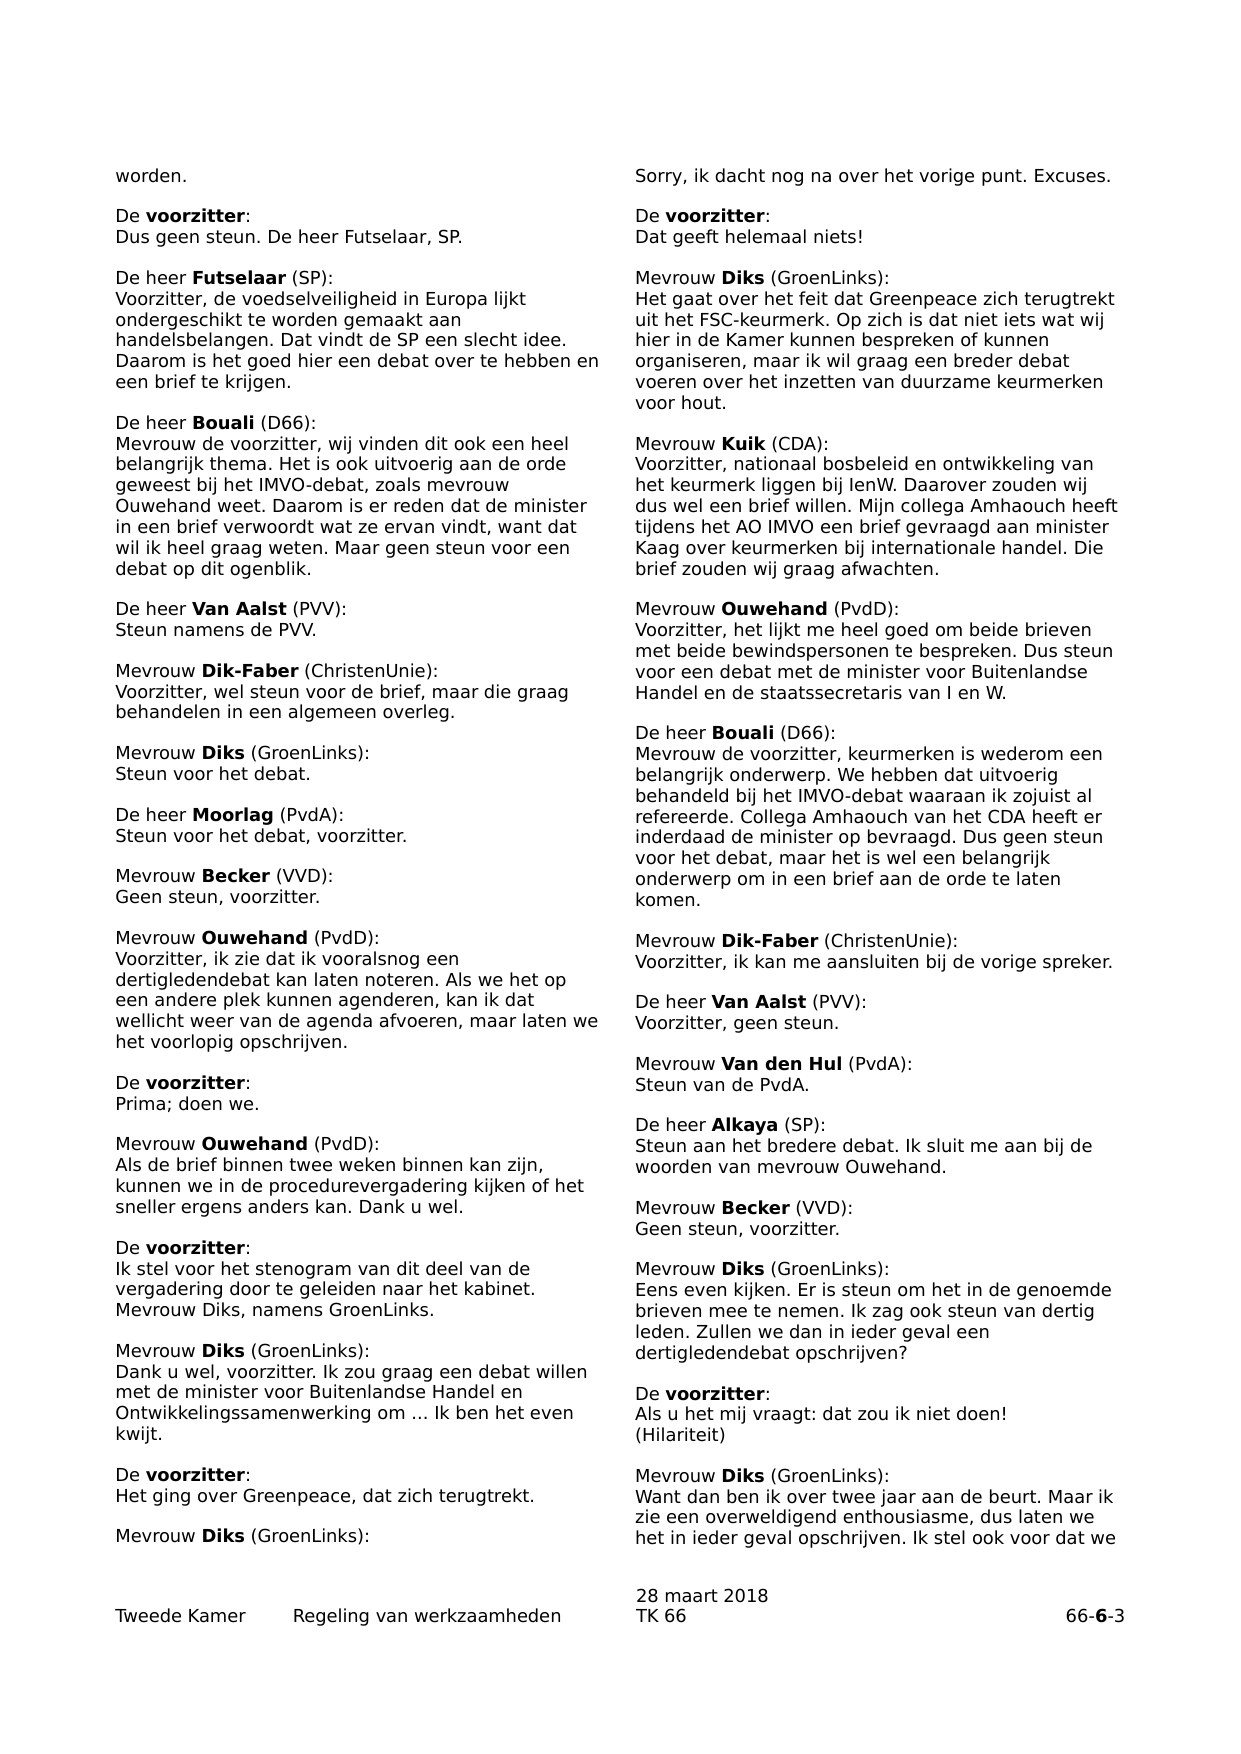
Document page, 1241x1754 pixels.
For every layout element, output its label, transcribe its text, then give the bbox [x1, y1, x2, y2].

text Mevrouw Ouwehand (PvdD): [115, 928, 605, 948]
text De voorzitter: [635, 206, 1125, 227]
text Mevrouw Dik-Faber (ChristenUnie): [115, 661, 605, 681]
text Want dan ben ik over twee jaar aan de beurt. Maar ik zie een overweldigend enthousiasme, dus laten we het in ieder geval opschrijven. Ik stel ook voor dat we [635, 1486, 1125, 1549]
text Steun aan het bredere debat. Ik sluit me aan bij de woorden van mevrouw Ouwehand. [635, 1136, 1125, 1178]
text Als de brief binnen twee weken binnen kan zijn, kunnen we in de procedurevergadering kijken of het sneller ergens anders kan. Dank u wel. [115, 1155, 605, 1217]
text (Hilariteit) [635, 1425, 1125, 1446]
text De heer Alkaya (SP): [635, 1115, 1125, 1136]
text Mevrouw Becker (VVD): [635, 1198, 1125, 1218]
text Eens even kijken. Er is steun om het in de genoemde brieven mee te nemen. Ik zag ook steun van dertig leden. Zullen we dan in ieder geval een dertigledendebat opschrijven? [635, 1280, 1125, 1363]
text Mevrouw Diks (GroenLinks): [635, 1466, 1125, 1486]
text Geen steun, voorzitter. [115, 887, 605, 908]
text Voorzitter, geen steun. [635, 1013, 1125, 1034]
text De voorzitter: [115, 1073, 605, 1093]
text Dus geen steun. De heer Futselaar, SP. [115, 227, 605, 248]
text Steun van de PvdA. [635, 1074, 1125, 1095]
text Sorry, ik dacht nog na over het vorige punt. Excuses. [635, 165, 1125, 186]
text De heer Moorlag (PvdA): [115, 805, 605, 825]
text Mevrouw Diks (GroenLinks): [115, 1526, 605, 1547]
text Mevrouw Dik-Faber (ChristenUnie): [635, 931, 1125, 951]
text worden. [115, 165, 605, 186]
text De voorzitter: [635, 1383, 1125, 1404]
text Voorzitter, nationaal bosbeleid en ontwikkeling van het keurmerk liggen bij IenW. Daarover zouden wij dus wel een brief willen. Mijn collega Amhaouch heeft tijdens het AO IMVO een brief gevraagd aan minister Kaag over keurmerken bij internationale handel. Die brief zouden wij graag afwachten. [635, 454, 1125, 579]
text Steun namens de PVV. [115, 620, 605, 641]
text Geen steun, voorzitter. [635, 1218, 1125, 1239]
text Steun voor het debat, voorzitter. [115, 825, 605, 846]
text Voorzitter, ik kan me aansluiten bij de vorige spreker. [635, 951, 1125, 972]
text Ik stel voor het stenogram van dit deel van de vergadering door te geleiden naar het kabinet. [115, 1258, 605, 1300]
text De voorzitter: [115, 1237, 605, 1258]
text Voorzitter, het lijkt me heel goed om beide brieven met beide bewindspersonen te bespreken. Dus steun voor een debat met de minister voor Buitenlandse Handel en de staatssecretaris van I en W. [635, 620, 1125, 703]
text De heer Bouali (D66): [115, 413, 605, 433]
text Dat geeft helemaal niets! [635, 227, 1125, 248]
text Het gaat over het feit dat Greenpeace zich terugtrekt uit het FSC-keurmerk. Op zich is dat niet iets wat wij hier in de Kamer kunnen bespreken of kunnen organiseren, maar ik wil graag een breder debat voeren over het inzetten van duurzame keurmerken voor hout. [635, 288, 1125, 413]
text Mevrouw de voorzitter, keurmerken is wederom een belangrijk onderwerp. We hebben dat uitvoerig behandeld bij het IMVO-debat waaraan ik zojuist al refereerde. Collega Amhaouch van het CDA heeft er inderdaad de minister op bevraagd. Dus geen steun voor het debat, maar het is wel een belangrijk onderwerp om in een brief aan de orde te laten komen. [635, 744, 1125, 911]
text Als u het mij vraagt: dat zou ik niet doen! [635, 1404, 1125, 1425]
text Mevrouw Diks (GroenLinks): [115, 743, 605, 764]
text Mevrouw Diks (GroenLinks): [115, 1341, 605, 1361]
text Mevrouw Ouwehand (PvdD): [115, 1134, 605, 1155]
text Steun voor het debat. [115, 764, 605, 785]
text Voorzitter, de voedselveiligheid in Europa lijkt ondergeschikt te worden gemaakt aan handelsbelangen. Dat vindt de SP een slecht idee. Daarom is het goed hier een debat over te hebben en een brief te krijgen. [115, 288, 605, 393]
text Mevrouw Van den Hul (PvdA): [635, 1054, 1125, 1074]
text De voorzitter: [115, 206, 605, 227]
text Mevrouw de voorzitter, wij vinden dit ook een heel belangrijk thema. Het is ook uitvoerig aan de orde geweest bij het IMVO-debat, zoals mevrouw Ouwehand weet. Daarom is er reden dat de minister in een brief verwoordt wat ze ervan vindt, want dat wil ik heel graag weten. Maar geen steun voor een debat op dit ogenblik. [115, 433, 605, 579]
text Het ging over Greenpeace, dat zich terugtrekt. [115, 1486, 605, 1506]
text Mevrouw Diks (GroenLinks): [635, 1259, 1125, 1280]
text Dank u wel, voorzitter. Ik zou graag een debat willen met de minister voor Buitenlandse Handel en Ontwikkelingssamenwerking om ... Ik ben het even kwijt. [115, 1361, 605, 1445]
text De heer Bouali (D66): [635, 723, 1125, 744]
text Prima; doen we. [115, 1093, 605, 1114]
text Mevrouw Diks, namens GroenLinks. [115, 1300, 605, 1321]
text Mevrouw Kuik (CDA): [635, 433, 1125, 454]
text Mevrouw Ouwehand (PvdD): [635, 599, 1125, 620]
text De heer Van Aalst (PVV): [115, 599, 605, 620]
text De heer Van Aalst (PVV): [635, 992, 1125, 1013]
text De heer Futselaar (SP): [115, 268, 605, 288]
text Mevrouw Becker (VVD): [115, 866, 605, 887]
text Mevrouw Diks (GroenLinks): [635, 268, 1125, 288]
text Voorzitter, wel steun voor de brief, maar die graag behandelen in een algemeen overleg. [115, 681, 605, 723]
text Voorzitter, ik zie dat ik vooralsnog een dertigledendebat kan laten noteren. Als we het op een andere plek kunnen agenderen, kan ik dat wellicht weer van de agenda afvoeren, maar laten we het voorlopig opschrijven. [115, 948, 605, 1053]
text De voorzitter: [115, 1465, 605, 1486]
